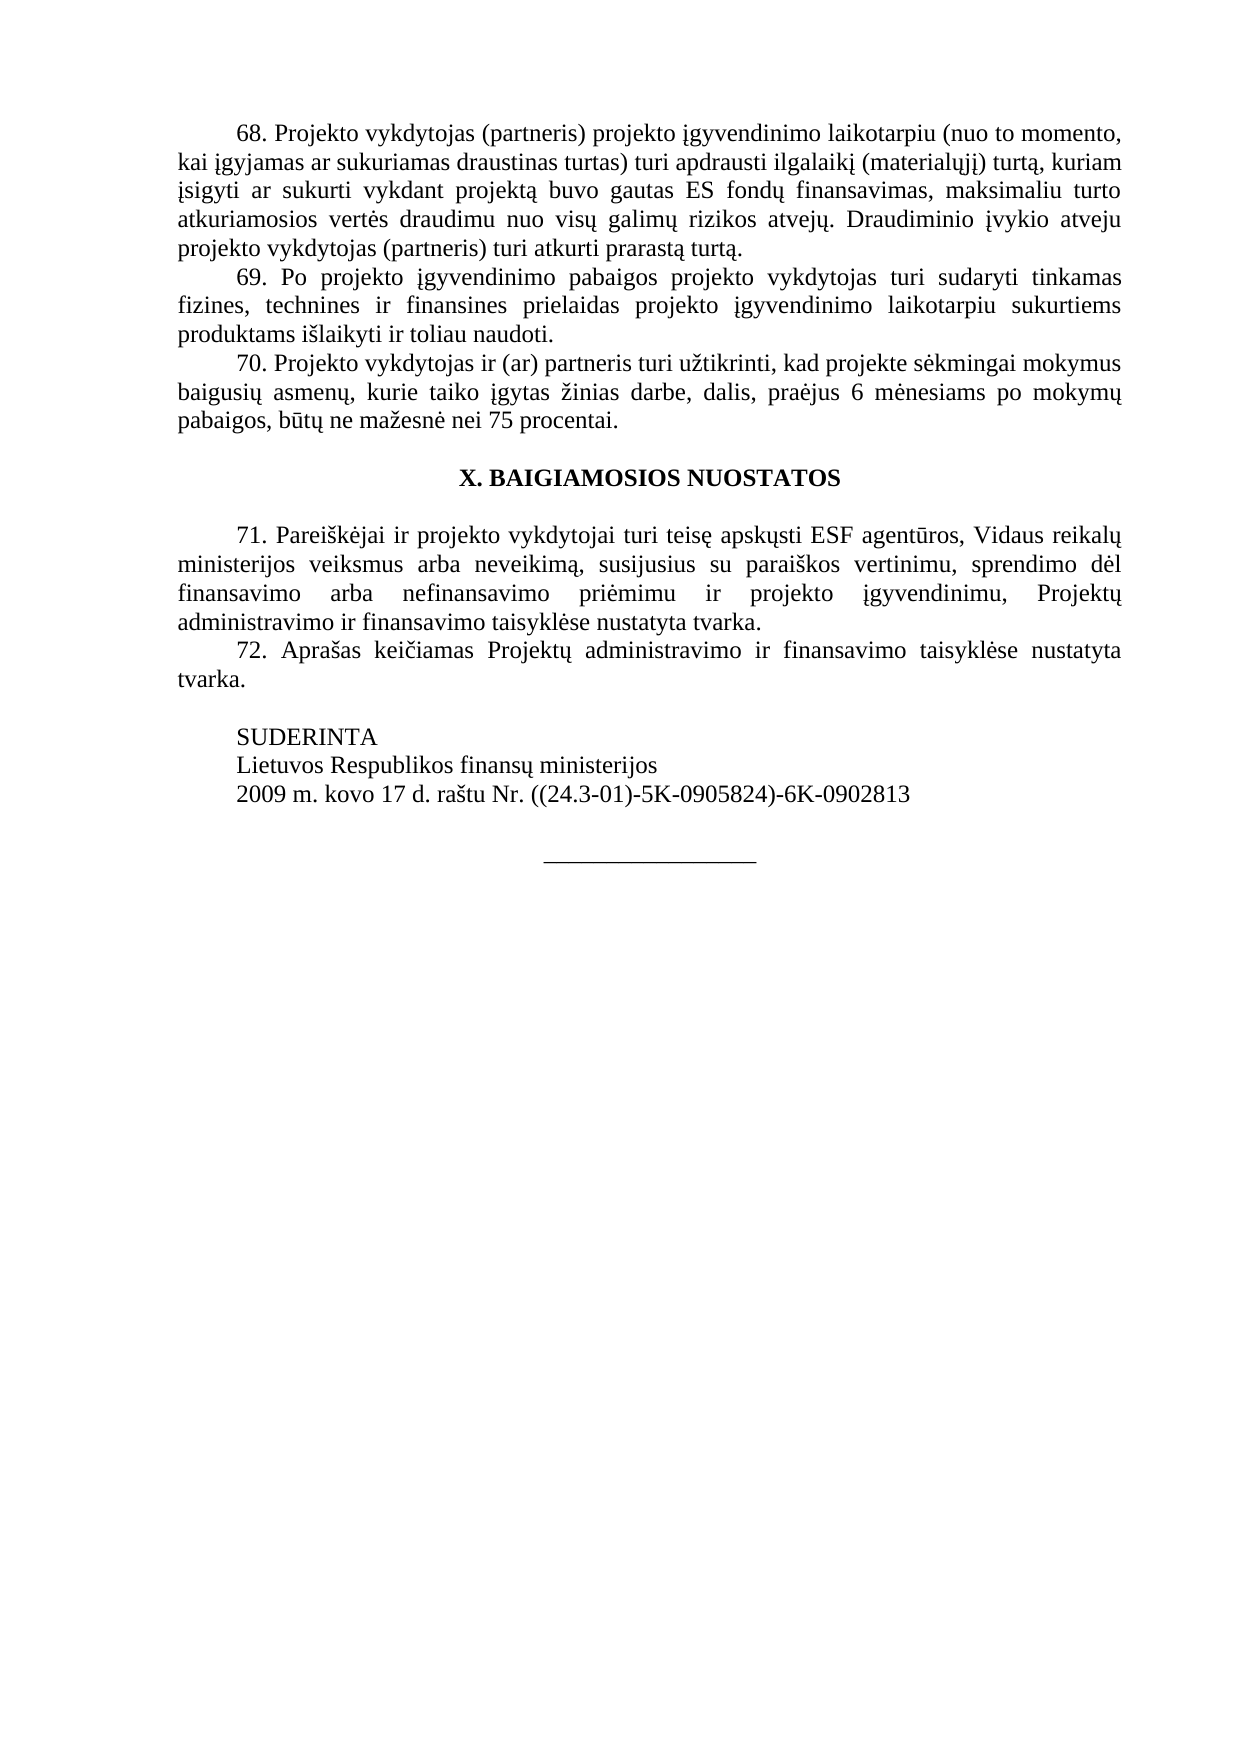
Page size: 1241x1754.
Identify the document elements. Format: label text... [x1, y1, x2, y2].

text SUDERINTA [177, 722, 1122, 751]
text X. BAIGIAMOSIOS NUOSTATOS [177, 463, 1122, 492]
text 72. Aprašas keičiamas Projektų administravimo ir finansavimo taisyklėse nustatyta tvarka. [177, 636, 1122, 693]
text _________________ [177, 837, 1122, 866]
text Lietuvos Respublikos finansų ministerijos [177, 751, 1122, 779]
text 2009 m. kovo 17 d. raštu Nr. ((24.3-01)-5K-0905824)-6K-0902813 [177, 779, 1122, 808]
text 71. Pareiškėjai ir projekto vykdytojai turi teisę apskųsti ESF agentūros, Vidaus reikalų ministerijos veiksmus arba neveikimą, susijusius su paraiškos vertinimu, sprendimo dėl finansavimo arba nefinansavimo priėmimu ir projekto įgyvendinimu, Projektų administravimo ir finansavimo taisyklėse nustatyta tvarka. [177, 521, 1122, 636]
text 70. Projekto vykdytojas ir (ar) partneris turi užtikrinti, kad projekte sėkmingai mokymus baigusių asmenų, kurie taiko įgytas žinias darbe, dalis, praėjus 6 mėnesiams po mokymų pabaigos, būtų ne mažesnė nei 75 procentai. [177, 348, 1122, 434]
text 68. Projekto vykdytojas (partneris) projekto įgyvendinimo laikotarpiu (nuo to momento, kai įgyjamas ar sukuriamas draustinas turtas) turi apdrausti ilgalaikį (materialųjį) turtą, kuriam įsigyti ar sukurti vykdant projektą buvo gautas ES fondų finansavimas, maksimaliu turto atkuriamosios vertės draudimu nuo visų galimų rizikos atvejų. Draudiminio įvykio atveju projekto vykdytojas (partneris) turi atkurti prarastą turtą. [177, 118, 1122, 262]
text 69. Po projekto įgyvendinimo pabaigos projekto vykdytojas turi sudaryti tinkamas fizines, technines ir finansines prielaidas projekto įgyvendinimo laikotarpiu sukurtiems produktams išlaikyti ir toliau naudoti. [177, 262, 1122, 348]
